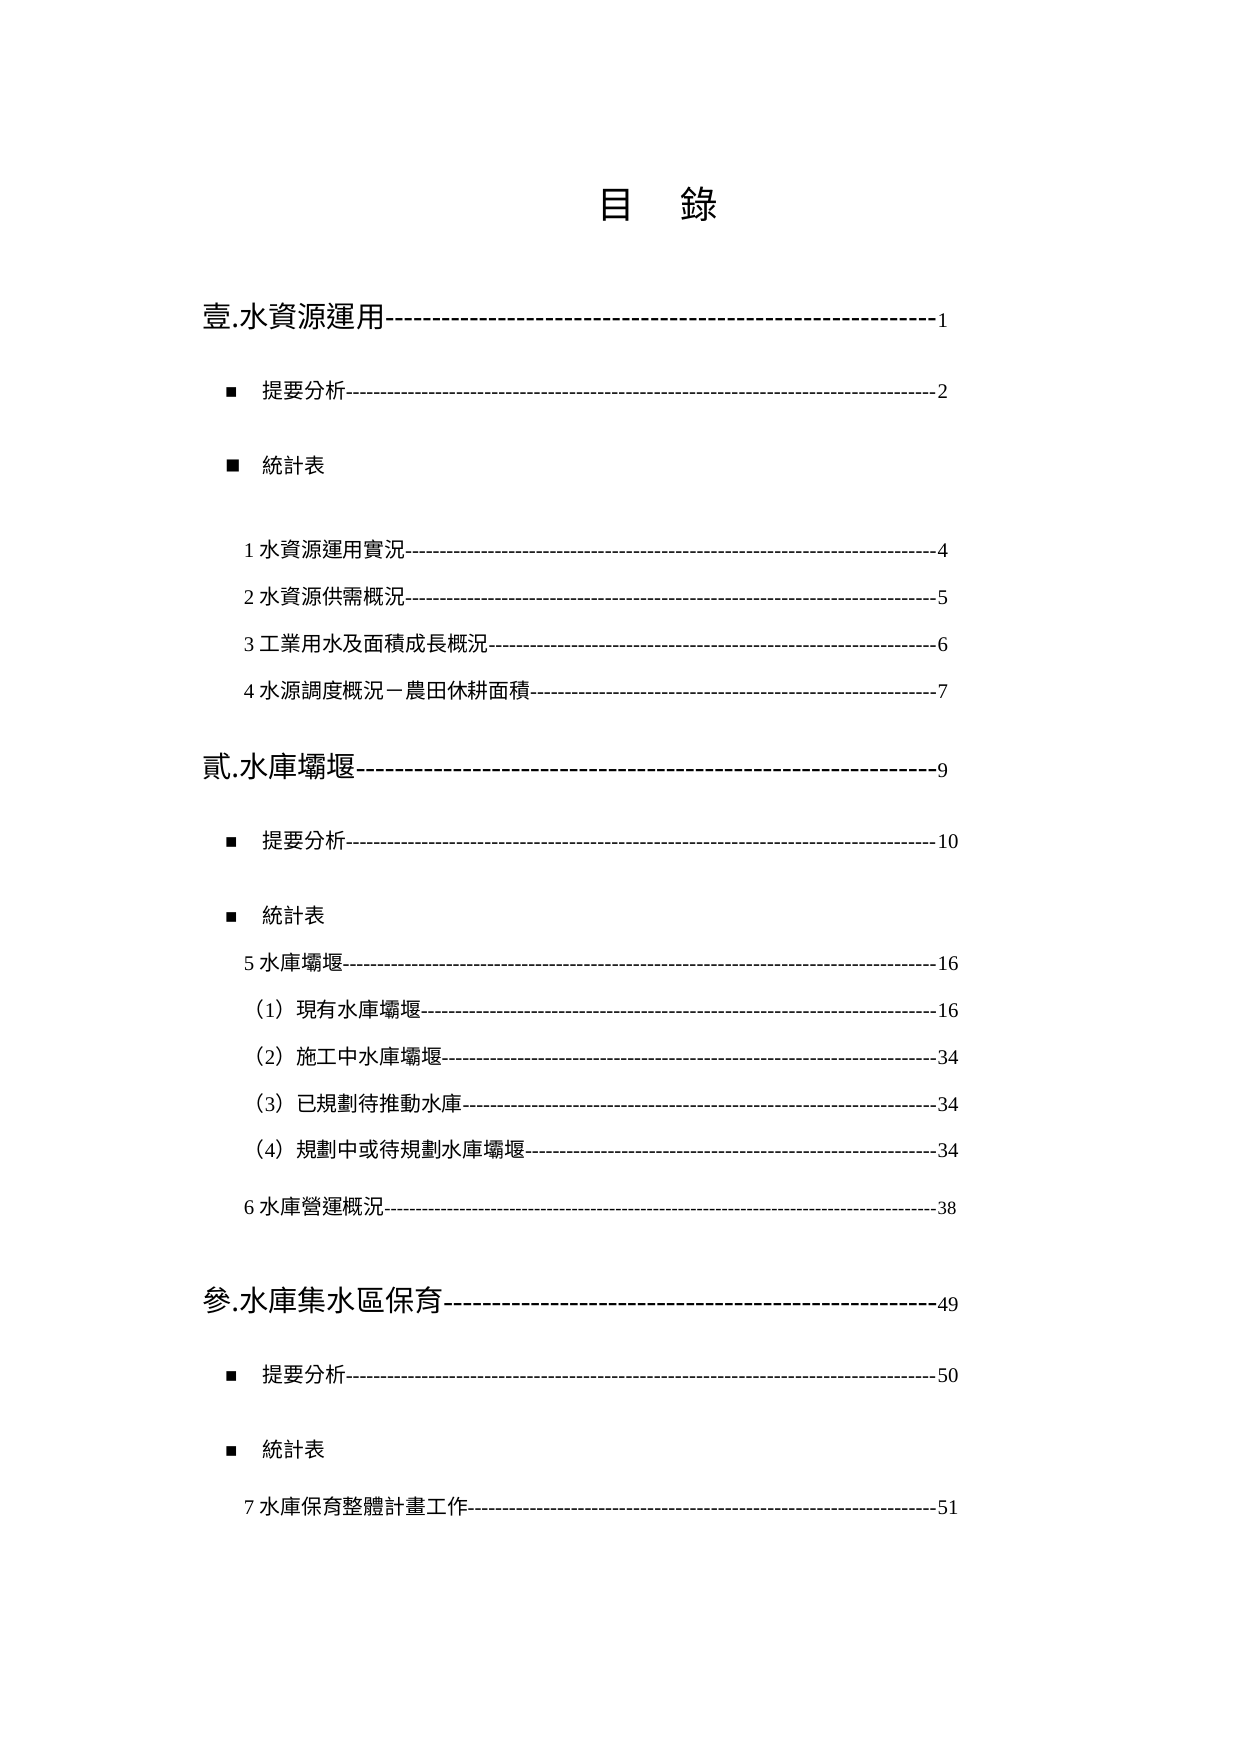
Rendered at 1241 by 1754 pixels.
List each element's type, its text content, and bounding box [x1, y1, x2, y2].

list 統計表 [225, 1430, 1053, 1468]
list 提要分析 10 [225, 821, 1053, 896]
text （3）已規劃待推動水庫 34 [244, 1083, 1053, 1121]
text 4 水源調度概況－農田休耕面積 7 [244, 671, 1053, 708]
text [100, 12, 237, 126]
text 目錄 [262, 164, 1053, 239]
text 2 水資源供需概況 5 [244, 577, 1053, 614]
list 提要分析 50 [225, 1355, 1053, 1430]
text 5 水庫壩堰 16 [244, 943, 1053, 980]
text （2）施工中水庫壩堰 34 [244, 1036, 1053, 1074]
text 貳.水庫壩堰 9 [187, 727, 1053, 802]
list 提要分析 2 [225, 371, 1053, 446]
text 參.水庫集水區保育 49 [187, 1261, 1053, 1336]
text 壹.水資源運用 1 [187, 277, 1053, 352]
text 6 水庫營運概況 38 [244, 1186, 1053, 1224]
text 1 水資源運用實況 4 [244, 530, 1053, 568]
text 3 工業用水及面積成長概況 6 [244, 624, 1053, 661]
list 統計表 [225, 446, 1053, 483]
text （4）規劃中或待規劃水庫壩堰 34 [244, 1130, 1053, 1168]
text （1）現有水庫壩堰 16 [244, 989, 1053, 1027]
list 統計表 [225, 896, 1053, 933]
text 7 水庫保育整體計畫工作 51 [244, 1486, 1053, 1524]
